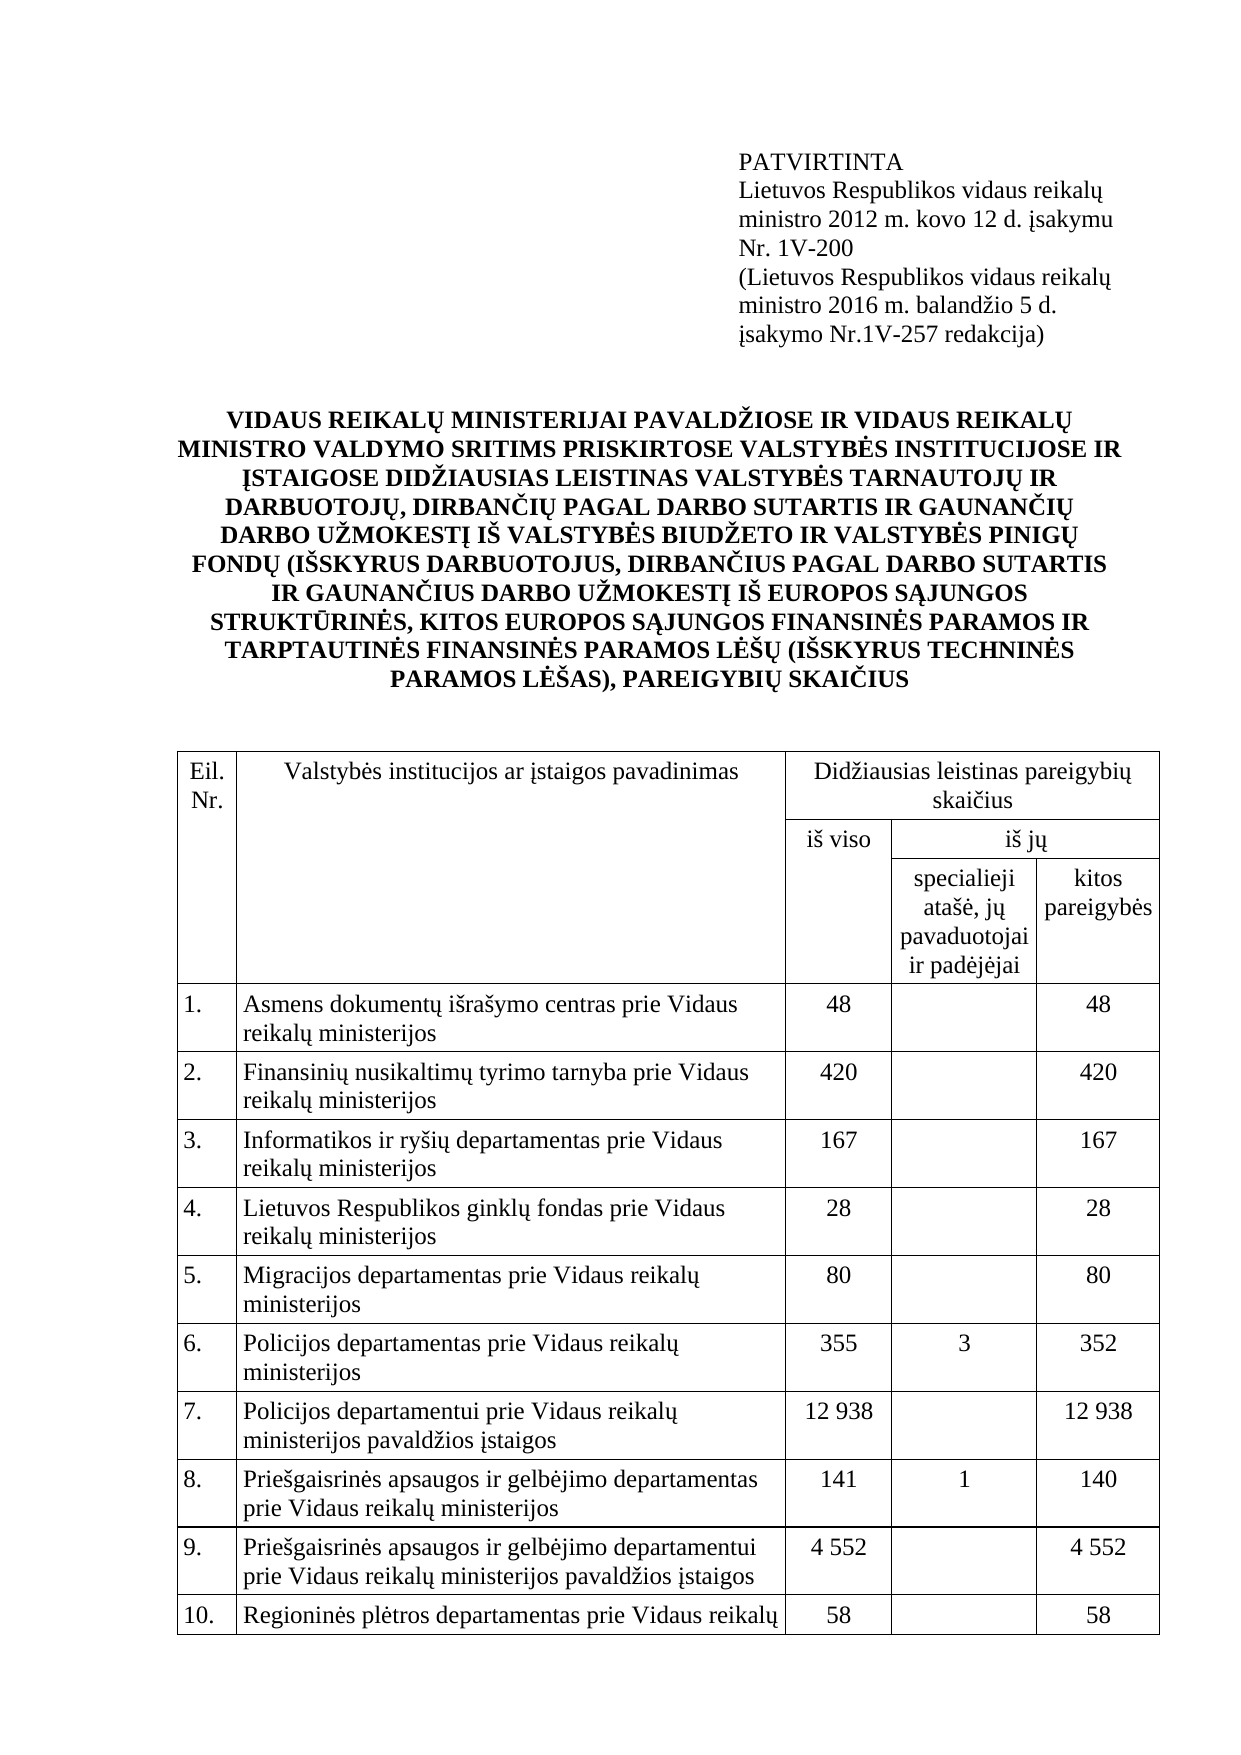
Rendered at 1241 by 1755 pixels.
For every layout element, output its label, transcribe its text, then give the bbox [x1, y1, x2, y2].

table_cell specialieji atašė, jų pavaduotojai ir padėjėjai [892, 859, 1036, 983]
table_cell [892, 984, 1036, 1051]
table_cell iš jų [892, 820, 1159, 858]
table_cell 140 [1037, 1460, 1159, 1526]
table_cell [892, 1120, 1036, 1187]
table_cell iš viso [786, 820, 891, 983]
table_cell 8. [178, 1460, 236, 1526]
table_cell 7. [178, 1392, 236, 1458]
text (Lietuvos Respublikos vidaus reikalų ministro 2016 m. balandžio 5 d. įsakymo Nr.1V-257 redakcija) [738, 262, 1122, 348]
table_cell 1 [892, 1460, 1036, 1526]
table_cell Finansinių nusikaltimų tyrimo tarnyba prie Vidaus reikalų ministerijos [237, 1052, 785, 1119]
table_cell [892, 1595, 1036, 1633]
table_cell 48 [1037, 984, 1159, 1051]
text VIDAUS REIKALŲ MINISTERIJAI PAVALDŽIOSE IR vidaus reikalų ministro valdymo sritims priskirtose VALSTYBĖS INSTITUCIJOSE IR ĮSTAIGOSE didžiausias leistinas valstybės tarnautojų ir darbuotojų, dirbančių pagal darbo sutartis ir gaunančių darbo užmokestį iš valstybės biudžeto ir valstybės pinigų fondų (išskyrus darbuotojus, dirbančius pagal darbo sutartis ir gaunančius darbo užmokestį iš Europos Sąjungos struktūrinės, kitos Europos Sąjungos finansinės paramos ir tarptautinės finansinės paramos lėšų (išskyrus techninės paramos lėšas), pareigybių skaičius [177, 406, 1122, 693]
table_cell 9. [178, 1528, 236, 1594]
table_cell 80 [1037, 1256, 1159, 1323]
table_cell 2. [178, 1052, 236, 1119]
text PATVIRTINTA [738, 147, 1122, 176]
table_cell 352 [1037, 1324, 1159, 1391]
table_header Valstybės institucijos ar įstaigos pavadinimas [237, 752, 785, 983]
table_cell Policijos departamentas prie Vidaus reikalų ministerijos [237, 1324, 785, 1391]
table_cell 28 [786, 1188, 891, 1255]
table_header Eil. Nr. [178, 752, 236, 983]
table_cell 5. [178, 1256, 236, 1323]
table_cell [892, 1392, 1036, 1458]
table_cell 48 [786, 984, 891, 1051]
table_cell 1. [178, 984, 236, 1051]
table_cell Regioninės plėtros departamentas prie Vidaus reikalų [237, 1595, 785, 1633]
table_cell kitos pareigybės [1037, 859, 1159, 983]
table_cell 420 [786, 1052, 891, 1119]
table_cell Migracijos departamentas prie Vidaus reikalų ministerijos [237, 1256, 785, 1323]
table_cell Policijos departamentui prie Vidaus reikalų ministerijos pavaldžios įstaigos [237, 1392, 785, 1458]
table_cell 12 938 [1037, 1392, 1159, 1458]
table_cell 167 [1037, 1120, 1159, 1187]
table_cell [892, 1256, 1036, 1323]
table_cell 141 [786, 1460, 891, 1526]
table_cell Asmens dokumentų išrašymo centras prie Vidaus reikalų ministerijos [237, 984, 785, 1051]
table_cell [892, 1052, 1036, 1119]
table_cell 4 552 [1037, 1528, 1159, 1594]
table_cell [892, 1528, 1036, 1594]
table_cell Priešgaisrinės apsaugos ir gelbėjimo departamentui prie Vidaus reikalų ministerijos pavaldžios įstaigos [237, 1528, 785, 1594]
table_cell Priešgaisrinės apsaugos ir gelbėjimo departamentas prie Vidaus reikalų ministerijos [237, 1460, 785, 1526]
table_cell 4 552 [786, 1528, 891, 1594]
table_cell [892, 1188, 1036, 1255]
table_cell 6. [178, 1324, 236, 1391]
table_cell Lietuvos Respublikos ginklų fondas prie Vidaus reikalų ministerijos [237, 1188, 785, 1255]
table_cell 58 [786, 1595, 891, 1633]
table_cell 10. [178, 1595, 236, 1633]
table_cell 12 938 [786, 1392, 891, 1458]
table_cell 355 [786, 1324, 891, 1391]
table_cell 4. [178, 1188, 236, 1255]
table_cell 80 [786, 1256, 891, 1323]
table_cell 3 [892, 1324, 1036, 1391]
table_cell 3. [178, 1120, 236, 1187]
table_header Didžiausias leistinas pareigybių skaičius [786, 752, 1159, 818]
table_cell 58 [1037, 1595, 1159, 1633]
table_cell 167 [786, 1120, 891, 1187]
table_cell 420 [1037, 1052, 1159, 1119]
table_cell 28 [1037, 1188, 1159, 1255]
table_cell Informatikos ir ryšių departamentas prie Vidaus reikalų ministerijos [237, 1120, 785, 1187]
text Lietuvos Respublikos vidaus reikalų ministro 2012 m. kovo 12 d. įsakymu Nr. 1V-200 [738, 176, 1122, 262]
